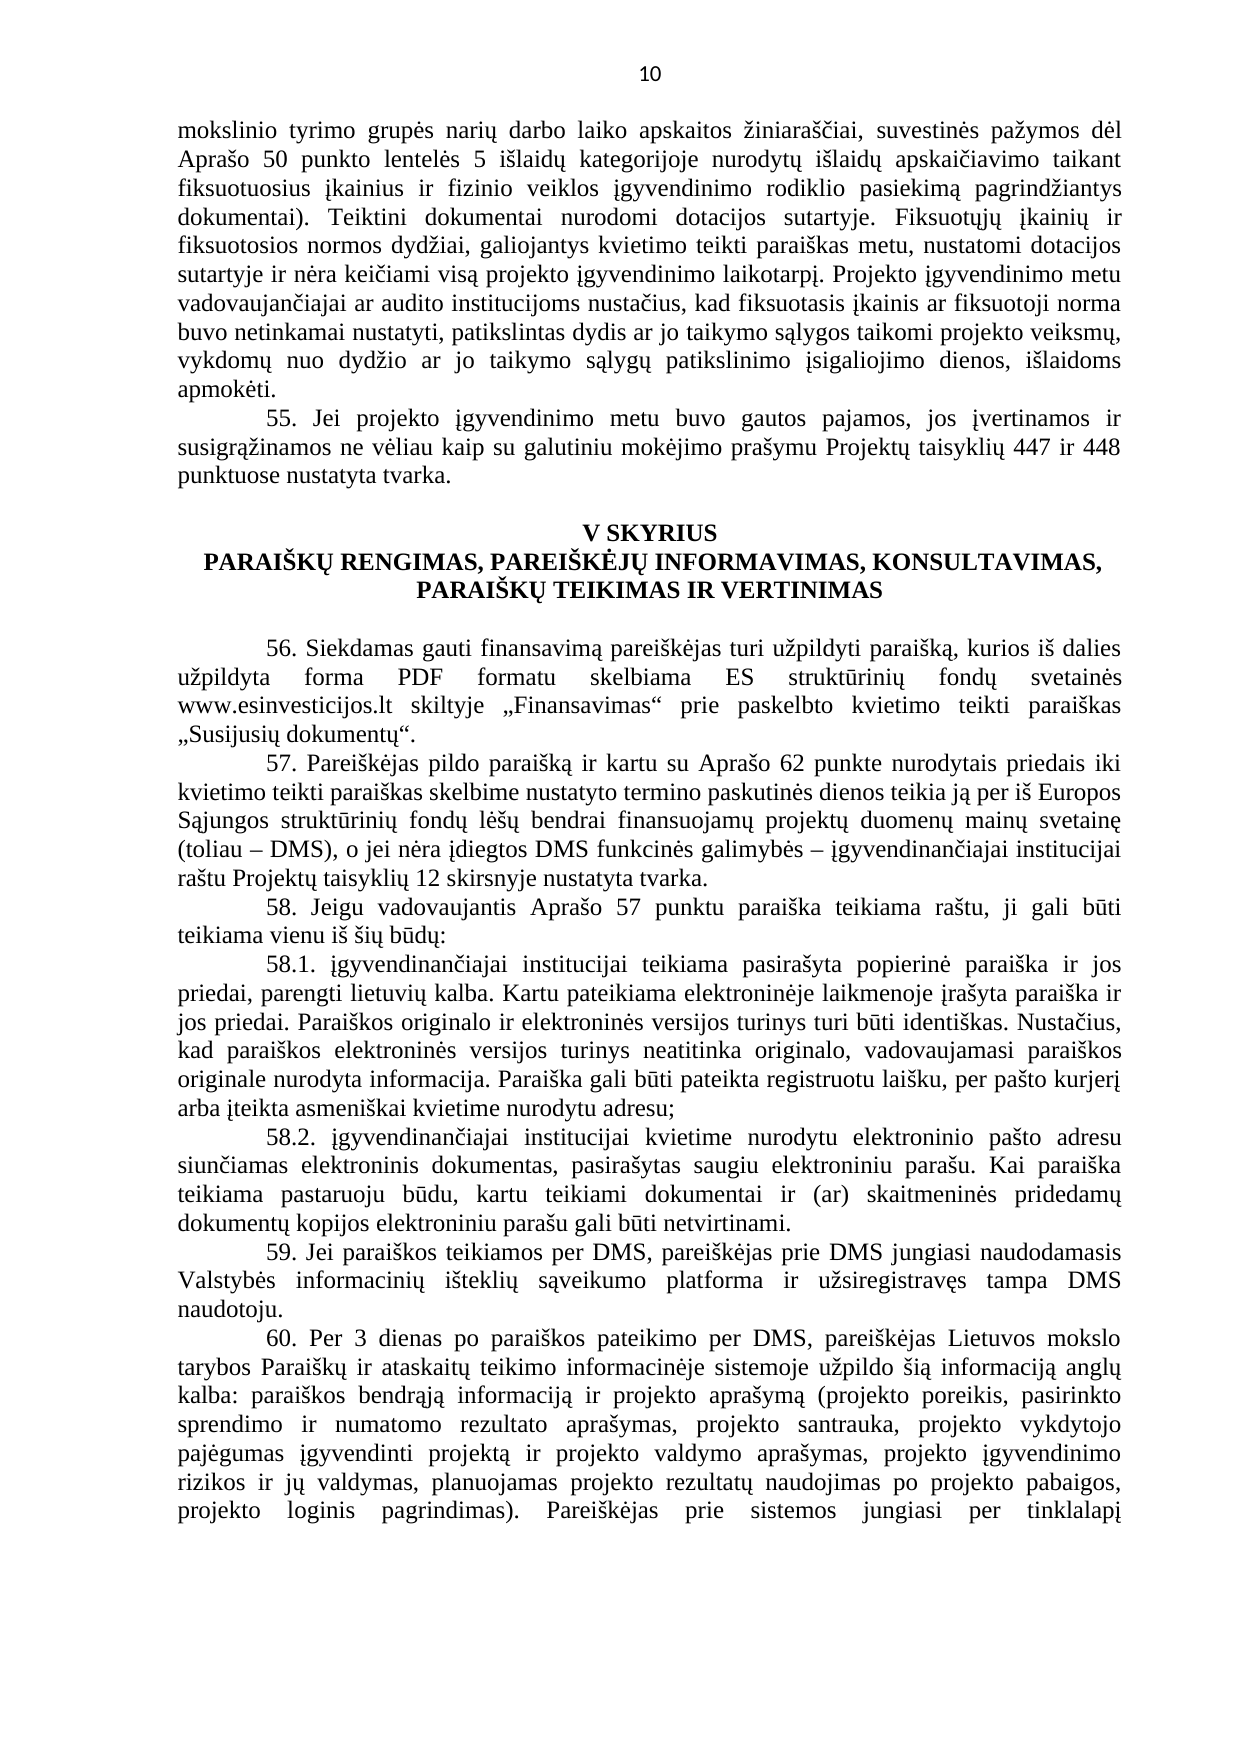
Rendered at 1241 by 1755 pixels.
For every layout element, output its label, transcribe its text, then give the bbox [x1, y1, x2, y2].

text 58. Jeigu vadovaujantis Aprašo 57 punktu paraiška teikiama raštu, ji gali būti teikiama vienu iš šių būdų: [177, 892, 1122, 949]
text 59. Jei paraiškos teikiamos per DMS, pareiškėjas prie DMS jungiasi naudodamasis Valstybės informacinių išteklių sąveikumo platforma ir užsiregistravęs tampa DMS naudotoju. [177, 1237, 1122, 1323]
text 58.2. įgyvendinančiajai institucijai kvietime nurodytu elektroninio pašto adresu siunčiamas elektroninis dokumentas, pasirašytas saugiu elektroniniu parašu. Kai paraiška teikiama pastaruoju būdu, kartu teikiami dokumentai ir (ar) skaitmeninės pridedamų dokumentų kopijos elektroniniu parašu gali būti netvirtinami. [177, 1122, 1122, 1237]
text PARAIŠKŲ RENGIMAS, PAREIŠKĖJŲ INFORMAVIMAS, KONSULTAVIMAS, PARAIŠKŲ TEIKIMAS IR VERTINIMAS [177, 547, 1122, 604]
text 58.1. įgyvendinančiajai institucijai teikiama pasirašyta popierinė paraiška ir jos priedai, parengti lietuvių kalba. Kartu pateikiama elektroninėje laikmenoje įrašyta paraiška ir jos priedai. Paraiškos originalo ir elektroninės versijos turinys turi būti identiškas. Nustačius, kad paraiškos elektroninės versijos turinys neatitinka originalo, vadovaujamasi paraiškos originale nurodyta informacija. Paraiška gali būti pateikta registruotu laišku, per pašto kurjerį arba įteikta asmeniškai kvietime nurodytu adresu; [177, 949, 1122, 1122]
text 56. Siekdamas gauti finansavimą pareiškėjas turi užpildyti paraišką, kurios iš dalies užpildyta forma PDF formatu skelbiama ES struktūrinių fondų svetainės www.esinvesticijos.lt skiltyje „Finansavimas“ prie paskelbto kvietimo teikti paraiškas „Susijusių dokumentų“. [177, 633, 1122, 748]
text 55. Jei projekto įgyvendinimo metu buvo gautos pajamos, jos įvertinamos ir susigrąžinamos ne vėliau kaip su galutiniu mokėjimo prašymu Projektų taisyklių 447 ir 448 punktuose nustatyta tvarka. [177, 403, 1122, 489]
text V SKYRIUS [177, 518, 1122, 547]
text 57. Pareiškėjas pildo paraišką ir kartu su Aprašo 62 punkte nurodytais priedais iki kvietimo teikti paraiškas skelbime nustatyto termino paskutinės dienos teikia ją per iš Europos Sąjungos struktūrinių fondų lėšų bendrai finansuojamų projektų duomenų mainų svetainę (toliau – DMS), o jei nėra įdiegtos DMS funkcinės galimybės – įgyvendinančiajai institucijai raštu Projektų taisyklių 12 skirsnyje nustatyta tvarka. [177, 748, 1122, 892]
text 60. Per 3 dienas po paraiškos pateikimo per DMS, pareiškėjas Lietuvos mokslo tarybos Paraiškų ir ataskaitų teikimo informacinėje sistemoje užpildo šią informaciją anglų kalba: paraiškos bendrąją informaciją ir projekto aprašymą (projekto poreikis, pasirinkto sprendimo ir numatomo rezultato aprašymas, projekto santrauka, projekto vykdytojo pajėgumas įgyvendinti projektą ir projekto valdymo aprašymas, projekto įgyvendinimo rizikos ir jų valdymas, planuojamas projekto rezultatų naudojimas po projekto pabaigos, projekto loginis pagrindimas). Pareiškėjas prie sistemos jungiasi per tinklalapį [177, 1323, 1122, 1524]
text mokslinio tyrimo grupės narių darbo laiko apskaitos žiniaraščiai, suvestinės pažymos dėl Aprašo 50 punkto lentelės 5 išlaidų kategorijoje nurodytų išlaidų apskaičiavimo taikant fiksuotuosius įkainius ir fizinio veiklos įgyvendinimo rodiklio pasiekimą pagrindžiantys dokumentai). Teiktini dokumentai nurodomi dotacijos sutartyje. Fiksuotųjų įkainių ir fiksuotosios normos dydžiai, galiojantys kvietimo teikti paraiškas metu, nustatomi dotacijos sutartyje ir nėra keičiami visą projekto įgyvendinimo laikotarpį. Projekto įgyvendinimo metu vadovaujančiajai ar audito institucijoms nustačius, kad fiksuotasis įkainis ar fiksuotoji norma buvo netinkamai nustatyti, patikslintas dydis ar jo taikymo sąlygos taikomi projekto veiksmų, vykdomų nuo dydžio ar jo taikymo sąlygų patikslinimo įsigaliojimo dienos, išlaidoms apmokėti. [177, 116, 1122, 403]
